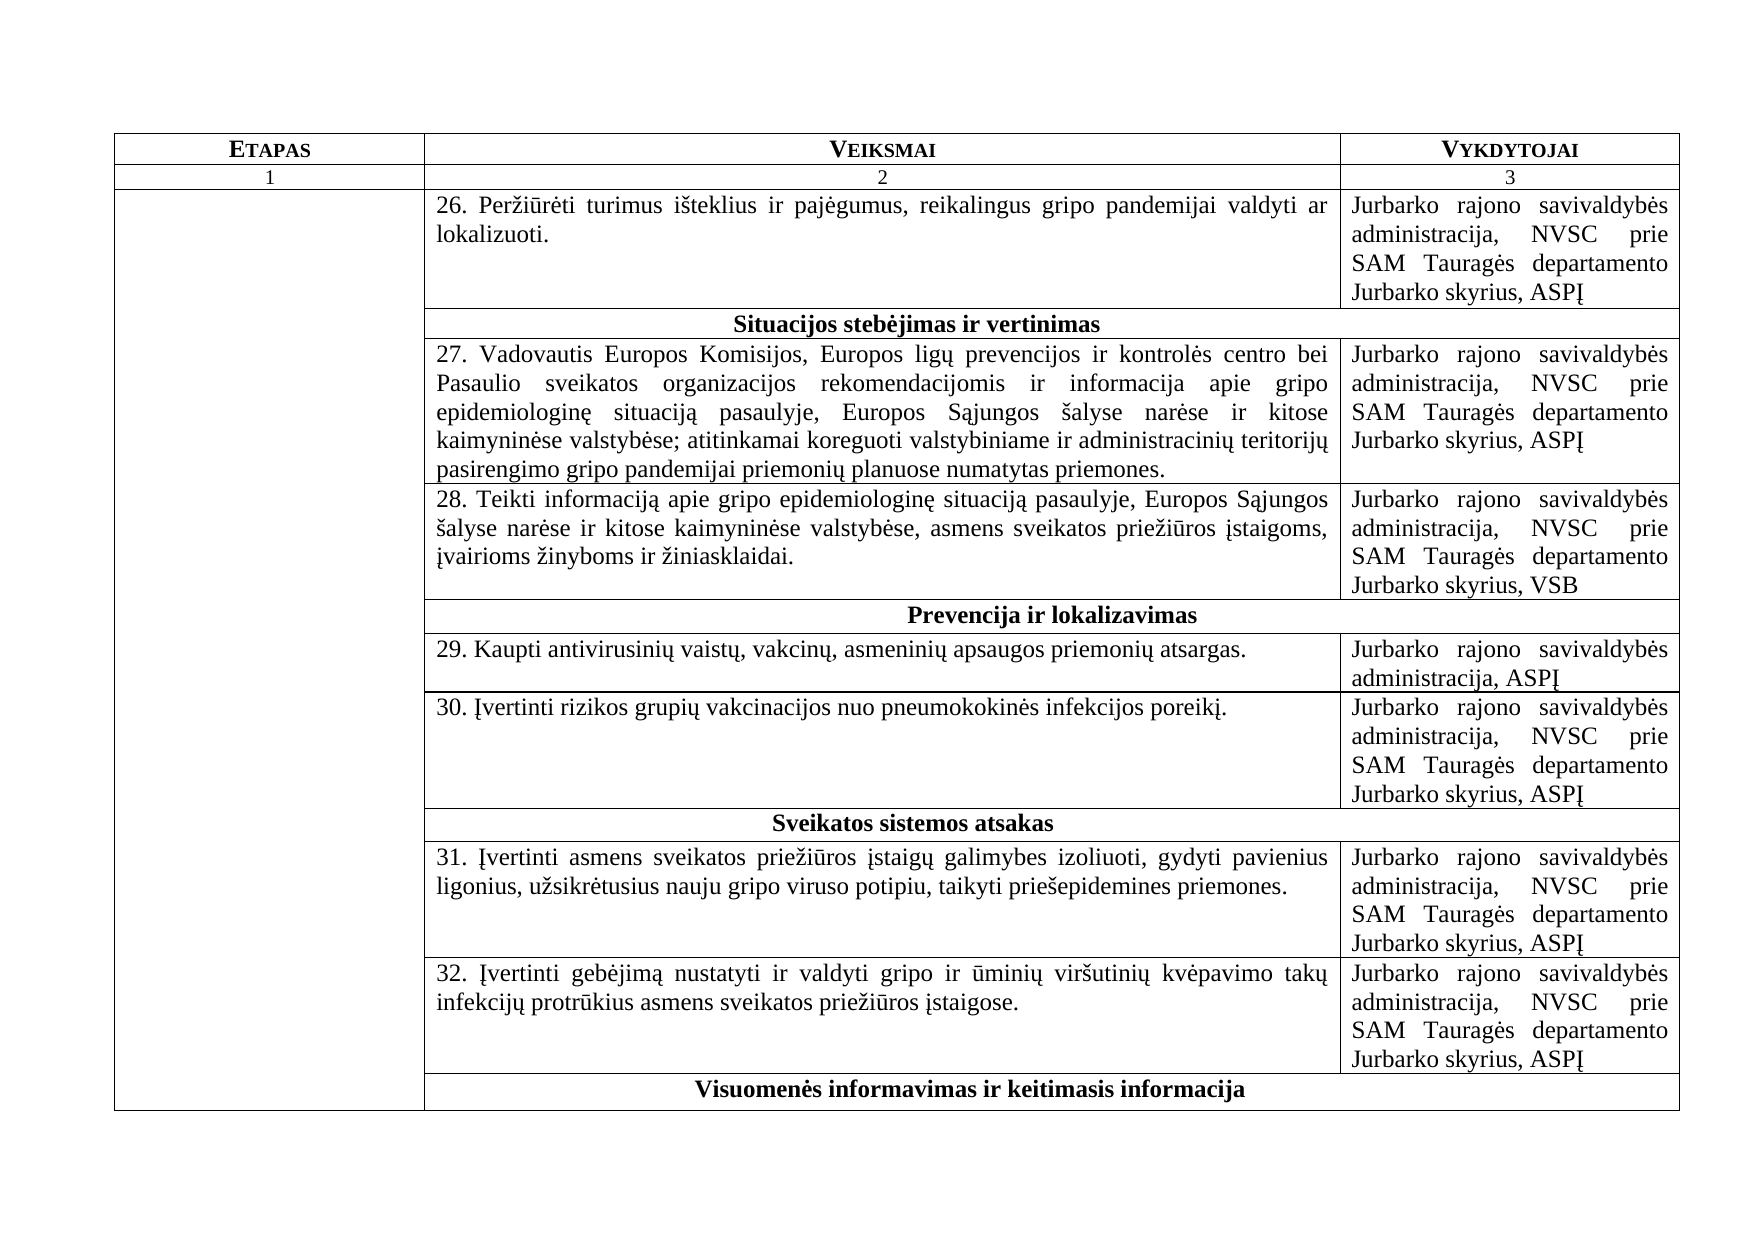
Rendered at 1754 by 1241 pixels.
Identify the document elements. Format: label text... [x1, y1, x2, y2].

table_cell Jurbarko rajono savivaldybės administracija, NVSC prie SAM Tauragės departamento Jurbarko skyrius, ASPĮ [1341, 958, 1679, 1073]
table_cell 30. Įvertinti rizikos grupių vakcinacijos nuo pneumokokinės infekcijos poreikį. [425, 693, 1340, 807]
table_cell Sveikatos sistemos atsakas [425, 809, 1679, 841]
table_cell [115, 190, 424, 1110]
table_cell Prevencija ir lokalizavimas [425, 600, 1679, 633]
table_header Veiksmai [425, 134, 1340, 164]
table_cell Jurbarko rajono savivaldybės administracija, NVSC prie SAM Tauragės departamento Jurbarko skyrius, ASPĮ [1341, 339, 1679, 483]
table_cell Situacijos stebėjimas ir vertinimas [425, 309, 1679, 338]
table_cell 27. Vadovautis Europos Komisijos, Europos ligų prevencijos ir kontrolės centro bei Pasaulio sveikatos organizacijos rekomendacijomis ir informacija apie gripo epidemiologinę situaciją pasaulyje, Europos Sąjungos šalyse narėse ir kitose kaimyninėse valstybėse; atitinkamai koreguoti valstybiniame ir administracinių teritorijų pasirengimo gripo pandemijai priemonių planuose numatytas priemones. [425, 339, 1340, 483]
table_cell 29. Kaupti antivirusinių vaistų, vakcinų, asmeninių apsaugos priemonių atsargas. [425, 634, 1340, 691]
table_header Vykdytojai [1341, 134, 1679, 164]
table_cell 1 [115, 165, 424, 189]
table_cell 32. Įvertinti gebėjimą nustatyti ir valdyti gripo ir ūminių viršutinių kvėpavimo takų infekcijų protrūkius asmens sveikatos priežiūros įstaigose. [425, 958, 1340, 1073]
table_cell Jurbarko rajono savivaldybės administracija, ASPĮ [1341, 634, 1679, 691]
table_cell Jurbarko rajono savivaldybės administracija, NVSC prie SAM Tauragės departamento Jurbarko skyrius, ASPĮ [1341, 693, 1679, 807]
table_cell Jurbarko rajono savivaldybės administracija, NVSC prie SAM Tauragės departamento Jurbarko skyrius, ASPĮ [1341, 842, 1679, 957]
table_header Etapas [115, 134, 424, 164]
table_cell Jurbarko rajono savivaldybės administracija, NVSC prie SAM Tauragės departamento Jurbarko skyrius, ASPĮ [1341, 190, 1679, 308]
table_cell 31. Įvertinti asmens sveikatos priežiūros įstaigų galimybes izoliuoti, gydyti pavienius ligonius, užsikrėtusius nauju gripo viruso potipiu, taikyti priešepidemines priemones. [425, 842, 1340, 957]
table_cell 3 [1341, 165, 1679, 189]
table_cell Jurbarko rajono savivaldybės administracija, NVSC prie SAM Tauragės departamento Jurbarko skyrius, VSB [1341, 484, 1679, 599]
table_cell 26. Peržiūrėti turimus išteklius ir pajėgumus, reikalingus gripo pandemijai valdyti ar lokalizuoti. [425, 190, 1340, 308]
table_cell 28. Teikti informaciją apie gripo epidemiologinę situaciją pasaulyje, Europos Sąjungos šalyse narėse ir kitose kaimyninėse valstybėse, asmens sveikatos priežiūros įstaigoms, įvairioms žinyboms ir žiniasklaidai. [425, 484, 1340, 599]
table_cell 2 [425, 165, 1340, 189]
table_cell Visuomenės informavimas ir keitimasis informacija [425, 1074, 1679, 1110]
